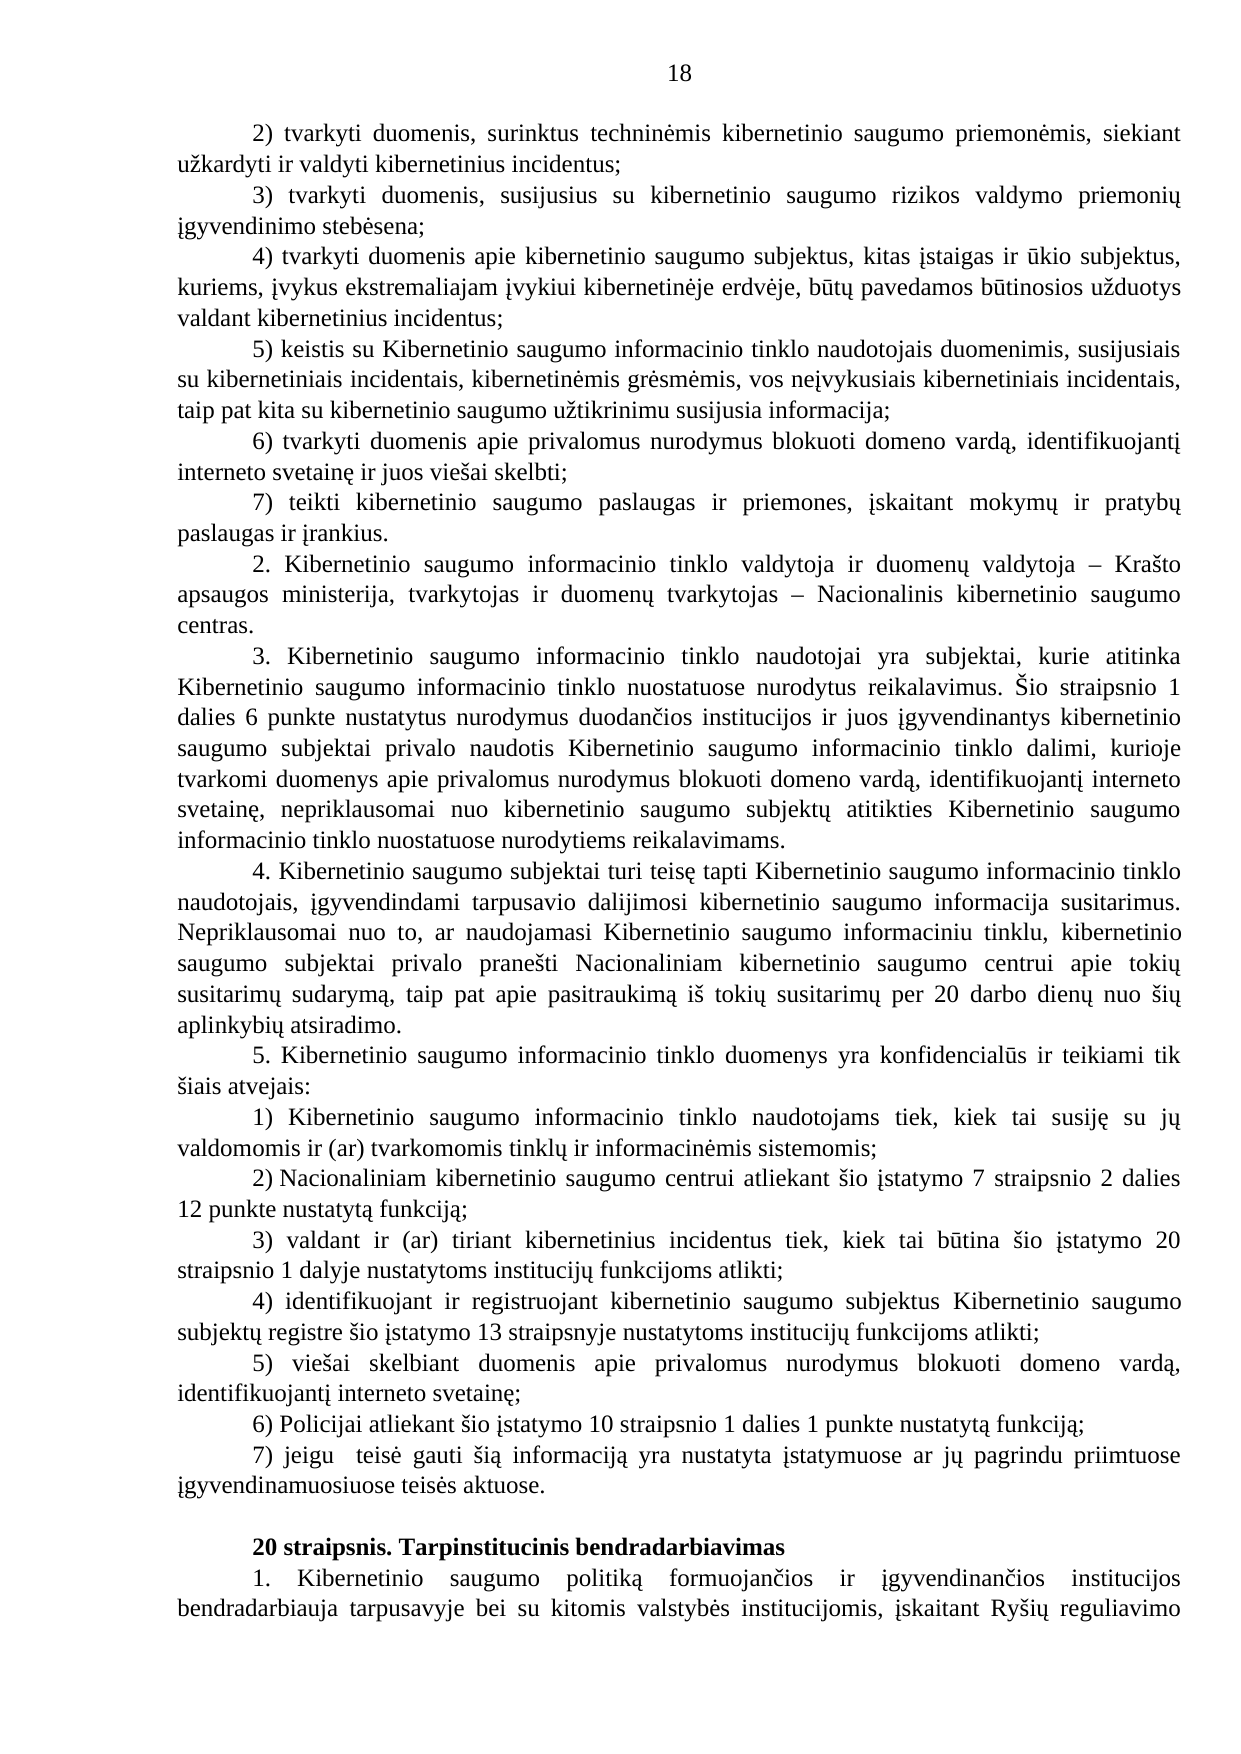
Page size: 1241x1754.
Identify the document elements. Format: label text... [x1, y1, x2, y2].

text 2. Kibernetinio saugumo informacinio tinklo valdytoja ir duomenų valdytoja – Krašto apsaugos ministerija, tvarkytojas ir duomenų tvarkytojas – Nacionalinis kibernetinio saugumo centras. [177, 549, 1182, 639]
text 20 straipsnis. Tarpinstitucinis bendradarbiavimas [177, 1532, 1182, 1561]
text 5) viešai skelbiant duomenis apie privalomus nurodymus blokuoti domeno vardą, identifikuojantį interneto svetainę; [177, 1348, 1182, 1407]
text 3) tvarkyti duomenis, susijusius su kibernetinio saugumo rizikos valdymo priemonių įgyvendinimo stebėsena; [177, 180, 1182, 239]
text 6) tvarkyti duomenis apie privalomus nurodymus blokuoti domeno vardą, identifikuojantį interneto svetainę ir juos viešai skelbti; [177, 426, 1182, 485]
text 1) Kibernetinio saugumo informacinio tinklo naudotojams tiek, kiek tai susiję su jų valdomomis ir (ar) tvarkomomis tinklų ir informacinėmis sistemomis; [177, 1102, 1182, 1161]
text 3. Kibernetinio saugumo informacinio tinklo naudotojai yra subjektai, kurie atitinka Kibernetinio saugumo informacinio tinklo nuostatuose nurodytus reikalavimus. Šio straipsnio 1 dalies 6 punkte nustatytus nurodymus duodančios institucijos ir juos įgyvendinantys kibernetinio saugumo subjektai privalo naudotis Kibernetinio saugumo informacinio tinklo dalimi, kurioje tvarkomi duomenys apie privalomus nurodymus blokuoti domeno vardą, identifikuojantį interneto svetainę, nepriklausomai nuo kibernetinio saugumo subjektų atitikties Kibernetinio saugumo informacinio tinklo nuostatuose nurodytiems reikalavimams. [177, 641, 1182, 854]
text 5) keistis su Kibernetinio saugumo informacinio tinklo naudotojais duomenimis, susijusiais su kibernetiniais incidentais, kibernetinėmis grėsmėmis, vos neįvykusiais kibernetiniais incidentais, taip pat kita su kibernetinio saugumo užtikrinimu susijusia informacija; [177, 334, 1182, 424]
text 5. Kibernetinio saugumo informacinio tinklo duomenys yra konfidencialūs ir teikiami tik šiais atvejais: [177, 1040, 1182, 1100]
text 1. Kibernetinio saugumo politiką formuojančios ir įgyvendinančios institucijos bendradarbiauja tarpusavyje bei su kitomis valstybės institucijomis, įskaitant Ryšių reguliavimo [177, 1563, 1182, 1622]
text 4. Kibernetinio saugumo subjektai turi teisę tapti Kibernetinio saugumo informacinio tinklo naudotojais, įgyvendindami tarpusavio dalijimosi kibernetinio saugumo informacija susitarimus. Nepriklausomai nuo to, ar naudojamasi Kibernetinio saugumo informaciniu tinklu, kibernetinio saugumo subjektai privalo pranešti Nacionaliniam kibernetinio saugumo centrui apie tokių susitarimų sudarymą, taip pat apie pasitraukimą iš tokių susitarimų per 20 darbo dienų nuo šių aplinkybių atsiradimo. [177, 856, 1182, 1038]
text 2) tvarkyti duomenis, surinktus techninėmis kibernetinio saugumo priemonėmis, siekiant užkardyti ir valdyti kibernetinius incidentus; [177, 118, 1182, 178]
text 6) Policijai atliekant šio įstatymo 10 straipsnio 1 dalies 1 punkte nustatytą funkciją; [177, 1409, 1182, 1438]
text 4) identifikuojant ir registruojant kibernetinio saugumo subjektus Kibernetinio saugumo subjektų registre šio įstatymo 13 straipsnyje nustatytoms institucijų funkcijoms atlikti; [177, 1286, 1182, 1346]
text 7) teikti kibernetinio saugumo paslaugas ir priemones, įskaitant mokymų ir pratybų paslaugas ir įrankius. [177, 487, 1182, 547]
text 2) Nacionaliniam kibernetinio saugumo centrui atliekant šio įstatymo 7 straipsnio 2 dalies 12 punkte nustatytą funkciją; [177, 1163, 1182, 1223]
text 7) jeigu teisė gauti šią informaciją yra nustatyta įstatymuose ar jų pagrindu priimtuose įgyvendinamuosiuose teisės aktuose. [177, 1440, 1182, 1499]
text 4) tvarkyti duomenis apie kibernetinio saugumo subjektus, kitas įstaigas ir ūkio subjektus, kuriems, įvykus ekstremaliajam įvykiui kibernetinėje erdvėje, būtų pavedamos būtinosios užduotys valdant kibernetinius incidentus; [177, 241, 1182, 332]
text 3) valdant ir (ar) tiriant kibernetinius incidentus tiek, kiek tai būtina šio įstatymo 20 straipsnio 1 dalyje nustatytoms institucijų funkcijoms atlikti; [177, 1225, 1182, 1284]
